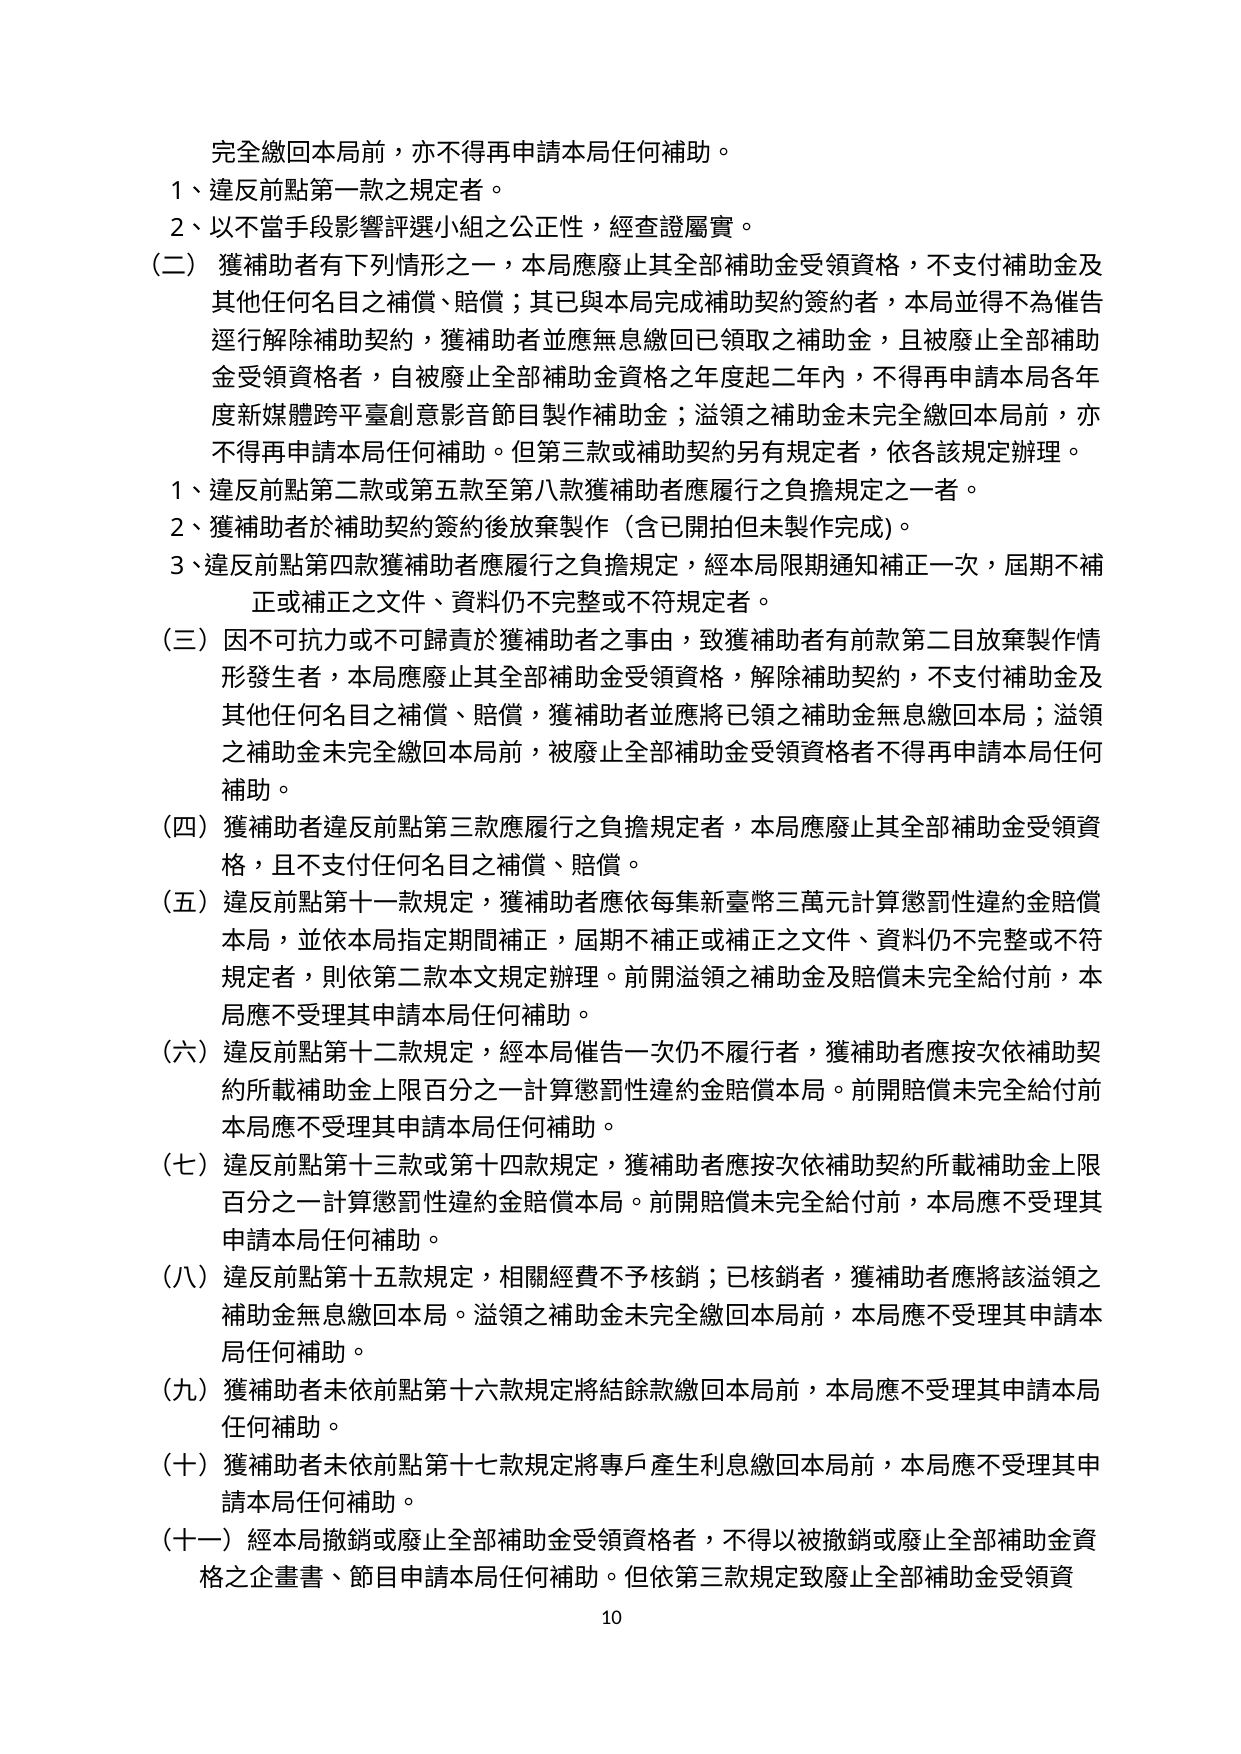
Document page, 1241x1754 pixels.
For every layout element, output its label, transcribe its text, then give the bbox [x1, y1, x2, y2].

text 2、獲補助者於補助契約簽約後放棄製作（含已開拍但未製作完成)。 [118, 507, 1104, 545]
list 獲補助者有下列情形之一，本局應撤銷或廢止其全部補助金受領資格，不支付補助金及其他任何名目之補償、賠償；其已與本局完成補助契約簽約者，本局並得不為催告，逕行解除補助契約，獲補助者並應無息繳回已領取之補助金，且被撤銷或廢止全部補助金受領資格者，自被撤銷或廢止全部補助金資格之年度起二年內，不得再申請本局各年度新媒體跨平臺創意影音節目製作補助金；溢領之補助金未完全繳回本局前，亦不得再申請本局任何補助。 [137, 132, 1104, 170]
text 1、違反前點第二款或第五款至第八款獲補助者應履行之負擔規定之一者。 [118, 470, 1104, 507]
text （六）違反前點第十二款規定，經本局催告一次仍不履行者，獲補助者應按次依補助契約所載補助金上限百分之一計算懲罰性違約金賠償本局。前開賠償未完全給付前，本局應不受理其申請本局任何補助。 [148, 1032, 1104, 1145]
text 3、違反前點第四款獲補助者應履行之負擔規定，經本局限期通知補正一次，屆期不補正或補正之文件、資料仍不完整或不符規定者。 [118, 545, 1104, 620]
text （九）獲補助者未依前點第十六款規定將結餘款繳回本局前，本局應不受理其申請本局任何補助。 [148, 1370, 1104, 1445]
text （五）違反前點第十一款規定，獲補助者應依每集新臺幣三萬元計算懲罰性違約金賠償本局，並依本局指定期間補正，屆期不補正或補正之文件、資料仍不完整或不符規定者，則依第二款本文規定辦理。前開溢領之補助金及賠償未完全給付前，本局應不受理其申請本局任何補助。 [148, 882, 1104, 1032]
text （十）獲補助者未依前點第十七款規定將專戶產生利息繳回本局前，本局應不受理其申請本局任何補助。 [148, 1445, 1104, 1520]
list 獲補助者有下列情形之一，本局應廢止其全部補助金受領資格，不支付補助金及其他任何名目之補償、賠償；其已與本局完成補助契約簽約者，本局並得不為催告，逕行解除補助契約，獲補助者並應無息繳回已領取之補助金，且被廢止全部補助金受領資格者，自被廢止全部補助金資格之年度起二年內，不得再申請本局各年度新媒體跨平臺創意影音節目製作補助金；溢領之補助金未完全繳回本局前，亦不得再申請本局任何補助。但第三款或補助契約另有規定者，依各該規定辦理。 [137, 245, 1104, 470]
text 2、以不當手段影響評選小組之公正性，經查證屬實。 [118, 207, 1104, 245]
text （八）違反前點第十五款規定，相關經費不予核銷；已核銷者，獲補助者應將該溢領之補助金無息繳回本局。溢領之補助金未完全繳回本局前，本局應不受理其申請本局任何補助。 [148, 1257, 1104, 1370]
text 1、違反前點第一款之規定者。 [118, 170, 1104, 207]
text （七）違反前點第十三款或第十四款規定，獲補助者應按次依補助契約所載補助金上限百分之一計算懲罰性違約金賠償本局。前開賠償未完全給付前，本局應不受理其申請本局任何補助。 [148, 1145, 1104, 1257]
text （十一）經本局撤銷或廢止全部補助金受領資格者，不得以被撤銷或廢止全部補助金資 [148, 1520, 1104, 1557]
text （三）因不可抗力或不可歸責於獲補助者之事由，致獲補助者有前款第二目放棄製作情形發生者，本局應廢止其全部補助金受領資格，解除補助契約，不支付補助金及其他任何名目之補償、賠償，獲補助者並應將已領之補助金無息繳回本局；溢領之補助金未完全繳回本局前，被廢止全部補助金受領資格者不得再申請本局任何補助。 [148, 620, 1104, 807]
text 格之企畫書、節目申請本局任何補助。但依第三款規定致廢止全部補助金受領資 [148, 1557, 1104, 1595]
text （四）獲補助者違反前點第三款應履行之負擔規定者，本局應廢止其全部補助金受領資格，且不支付任何名目之補償、賠償。 [148, 807, 1104, 882]
